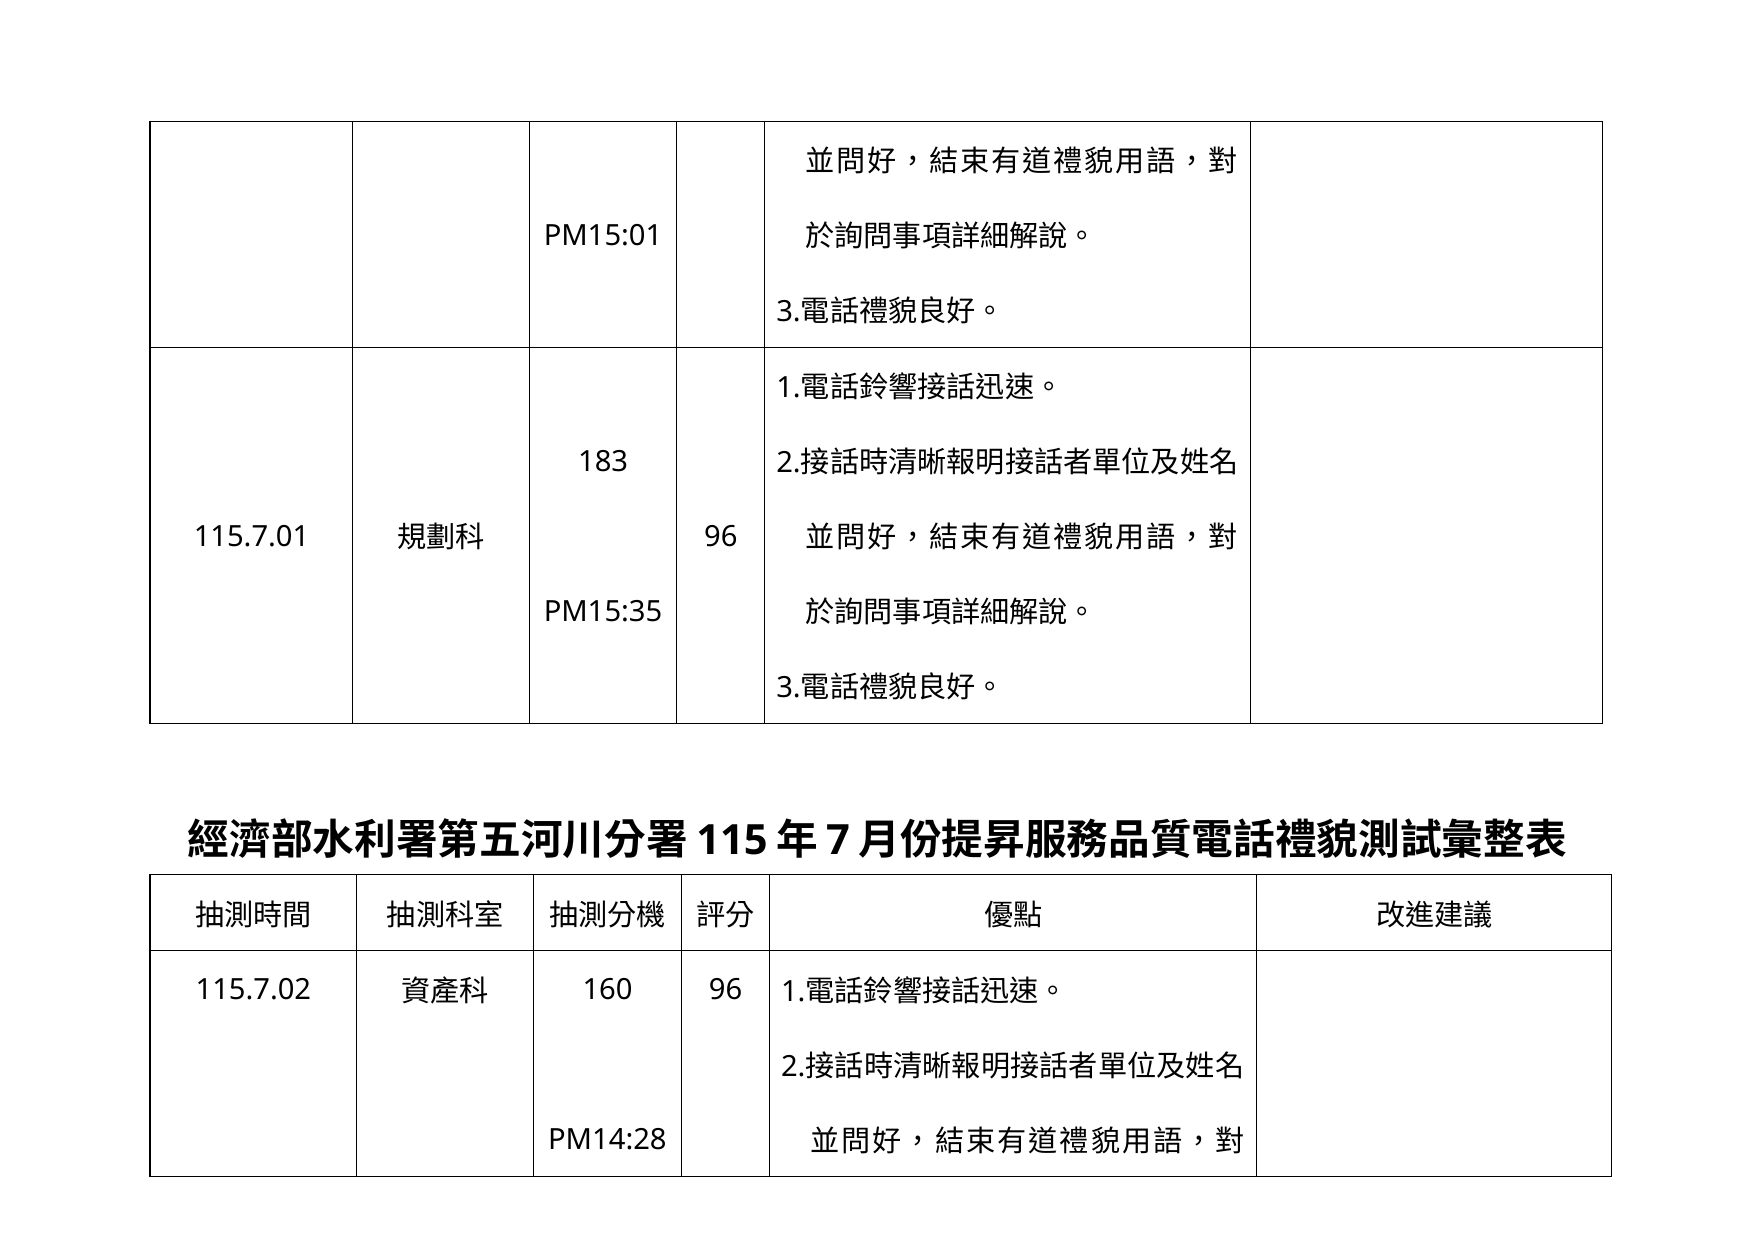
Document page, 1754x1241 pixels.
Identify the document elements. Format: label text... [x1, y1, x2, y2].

table_cell 資產科 [357, 951, 533, 1176]
table_cell 並問好，結束有道禮貌用語，對於詢問事項詳細解說。 3.電話禮貌良好。 [765, 122, 1250, 347]
table_header 優點 [770, 875, 1256, 950]
table_cell 115.7.01 [151, 348, 352, 723]
table_cell [1251, 122, 1602, 347]
table_header 抽測分機 [534, 875, 681, 950]
table_cell [677, 122, 764, 347]
table_header 抽測科室 [357, 875, 533, 950]
table_header 評分 [682, 875, 769, 950]
table_header 改進建議 [1257, 875, 1611, 950]
table_cell [353, 122, 529, 347]
table_cell PM15:01 [530, 122, 676, 347]
table_cell 96 [682, 951, 769, 1176]
table_cell 160 PM14:28 [534, 951, 681, 1176]
table_cell 115.7.02 [151, 951, 356, 1176]
table_cell 1.電話鈴響接話迅速。 2.接話時清晰報明接話者單位及姓名並問好，結束有道禮貌用語，對於詢問事項詳細解說。 3.電話禮貌良好。 [765, 348, 1250, 723]
table_cell 1.電話鈴響接話迅速。 2.接話時清晰報明接話者單位及姓名並問好，結束有道禮貌用語，對 [770, 951, 1256, 1176]
table_cell [1257, 951, 1611, 1176]
table_cell [1251, 348, 1602, 723]
table_cell 96 [677, 348, 764, 723]
table_cell 183 PM15:35 [530, 348, 676, 723]
table_cell 規劃科 [353, 348, 529, 723]
table_cell [151, 122, 352, 347]
text 經濟部水利署第五河川分署115年7月份提昇服務品質電話禮貌測試彙整表 [150, 799, 1604, 874]
table_header 抽測時間 [151, 875, 356, 950]
